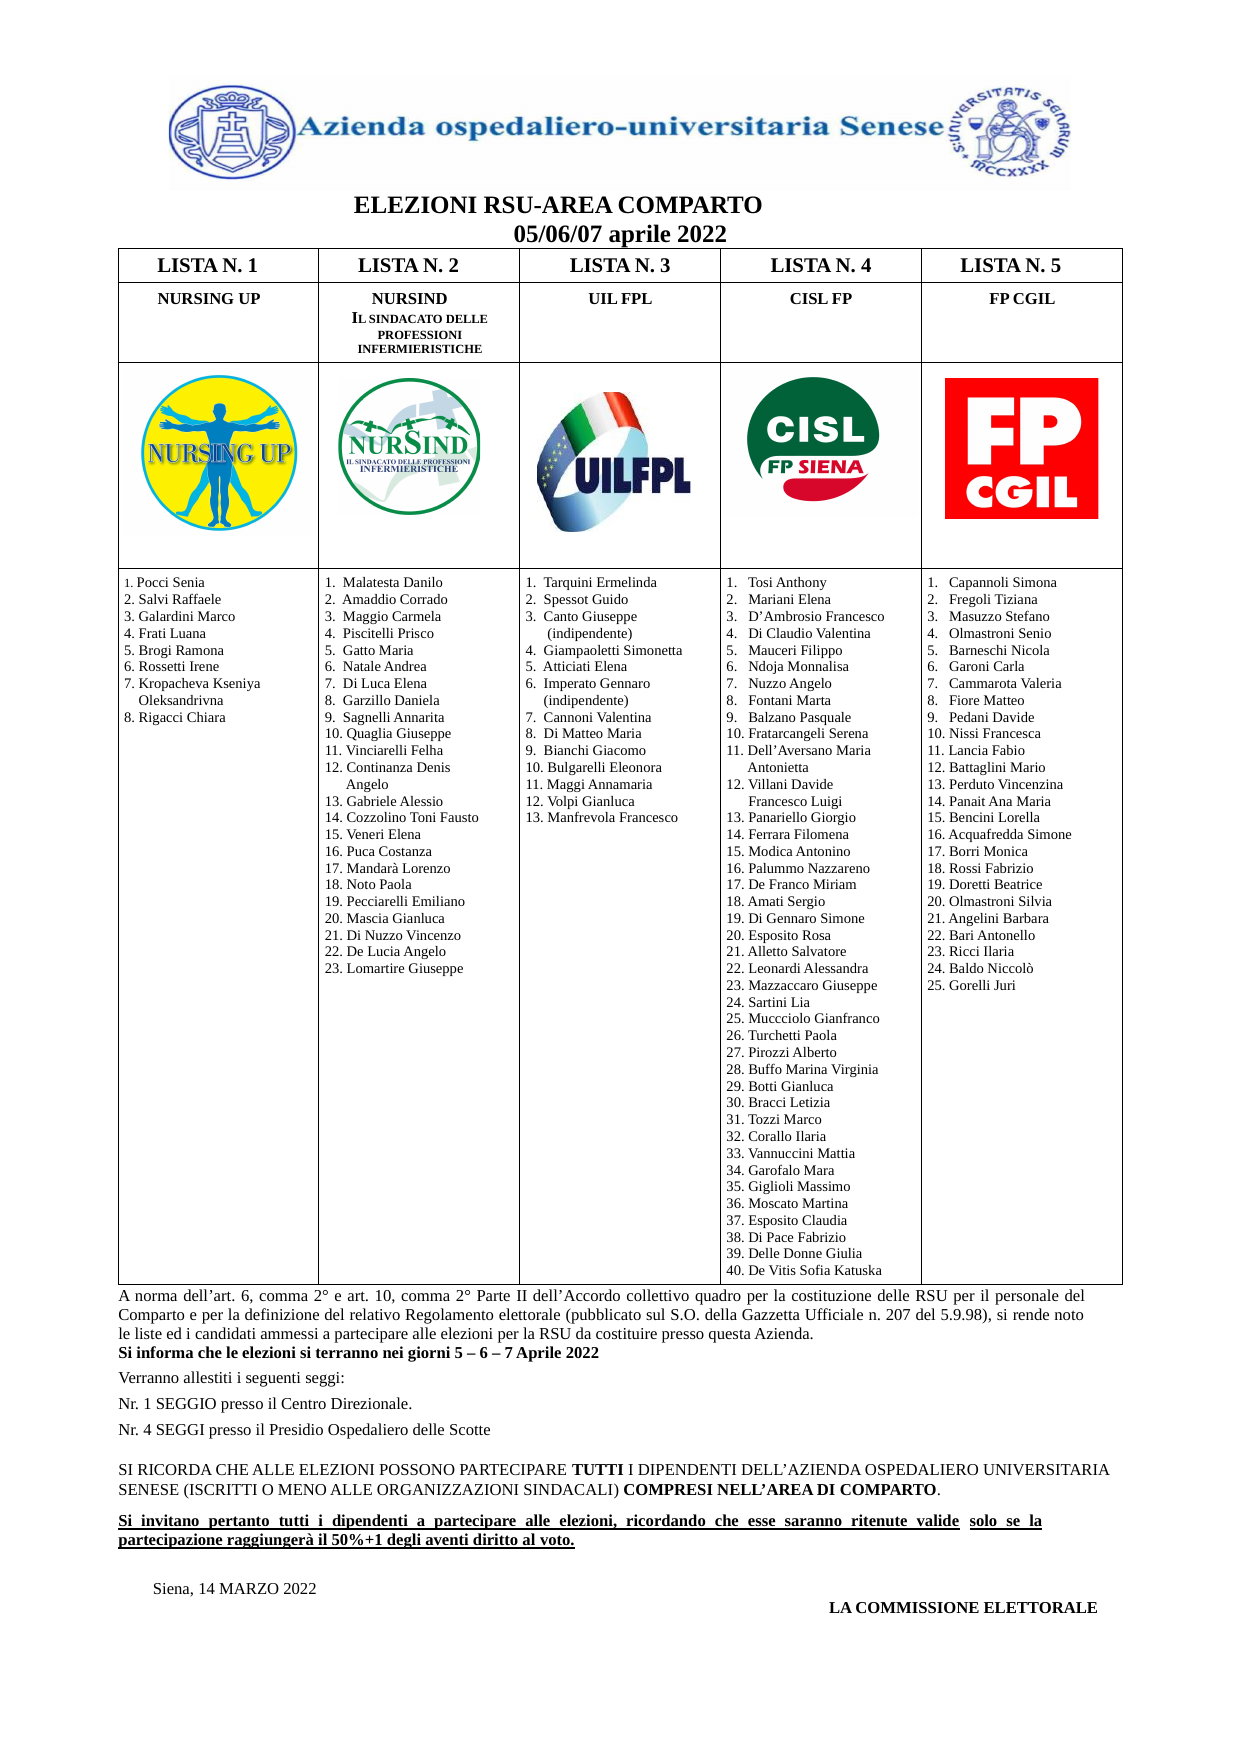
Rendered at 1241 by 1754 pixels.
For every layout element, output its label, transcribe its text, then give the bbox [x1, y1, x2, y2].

picture [338, 378, 481, 515]
picture [123, 368, 314, 536]
text A norma dell’art. 6, comma 2° e art. 10, comma 2° Parte II dell’Accordo collettivo quadro per la costituzione delle RSU per il personale del Comparto e per la definizione del relativo Regolamento elettorale (pubblicato sul S.O. della Gazzetta Ufficiale n. 207 del 5.9.98), si rende noto le liste ed i candidati ammessi a partecipare alle elezioni per la RSU da costituire presso questa Azienda. [118, 1285, 1086, 1343]
text LA COMMISSIONE ELETTORALE [118, 1598, 1098, 1617]
picture [537, 392, 691, 532]
text Siena, 14 MARZO 2022 [153, 1579, 1122, 1598]
table_header LISTA N. 3 [520, 249, 720, 282]
picture [723, 368, 919, 517]
table_cell 1. Pocci Senia 2. Salvi Raffaele 3. Galardini Marco 4. Frati Luana 5. Brogi Ramona 6. Rossetti Irene 7. Kropacheva Kseniya Oleksandrivna 8. Rigacci Chiara [119, 569, 318, 1284]
picture [945, 378, 1099, 519]
text Nr. 4 SEGGI presso il Presidio Ospedaliero delle Scotte [118, 1415, 1122, 1441]
table_cell FP CGIL [922, 283, 1122, 362]
table_cell UIL FPL [520, 283, 720, 362]
text Si invitano pertanto tutti i dipendenti a partecipare alle elezioni, ricordando che esse saranno ritenute valide solo se la partecipazione raggiungerà il 50%+1 degli aventi diritto al voto. [118, 1511, 1042, 1549]
table_cell 1. Capannoli Simona 2. Fregoli Tiziana 3. Masuzzo Stefano 4. Olmastroni Senio 5. Barneschi Nicola 6. Garoni Carla 7. Cammarota Valeria 8. Fiore Matteo 9. Pedani Davide 10. Nissi Francesca 11. Lancia Fabio 12. Battaglini Mario 13. Perduto Vincenzina 14. Panait Ana Maria 15. Bencini Lorella 16. Acquafredda Simone 17. Borri Monica 18. Rossi Fabrizio 19. Doretti Beatrice 20. Olmastroni Silvia 21. Angelini Barbara 22. Bari Antonello 23. Ricci Ilaria 24. Baldo Niccolò 25. Gorelli Juri [922, 569, 1122, 1284]
table_header LISTA N. 4 [721, 249, 921, 282]
text SI RICORDA CHE ALLE ELEZIONI POSSONO PARTECIPARE TUTTI I DIPENDENTI DELL’AZIENDA OSPEDALIERO UNIVERSITARIA SENESE (ISCRITTI O MENO ALLE ORGANIZZAZIONI SINDACALI) COMPRESI NELL’AREA DI COMPARTO. [118, 1460, 1111, 1498]
table_header LISTA N. 5 [922, 249, 1122, 282]
table_cell NURSIND IL SINDACATO DELLE PROFESSIONI INFERMIERISTICHE [319, 283, 519, 362]
table_cell 1. Tarquini Ermelinda 2. Spessot Guido 3. Canto Giuseppe (indipendente) 4. Giampaoletti Simonetta 5. Atticiati Elena 6. Imperato Gennaro (indipendente) 7. Cannoni Valentina 8. Di Matteo Maria 9. Bianchi Giacomo 10. Bulgarelli Eleonora 11. Maggi Annamaria 12. Volpi Gianluca 13. Manfrevola Francesco [520, 569, 720, 1284]
table_cell [721, 363, 921, 567]
table_header LISTA N. 2 [319, 249, 519, 282]
text Verranno allestiti i seguenti seggi: [118, 1362, 1122, 1388]
text 05/06/07 aprile 2022 [118, 219, 1122, 248]
subtitle ELEZIONI RSU-AREA COMPARTO [223, 190, 1122, 219]
table_cell [520, 363, 720, 567]
table_header LISTA N. 1 [119, 249, 318, 282]
table_cell NURSING UP [119, 283, 318, 362]
table_cell [319, 363, 519, 567]
text Nr. 1 SEGGIO presso il Centro Direzionale. [118, 1388, 1122, 1415]
table_cell CISL FP [721, 283, 921, 362]
picture [168, 75, 1072, 190]
table_cell [922, 363, 1122, 567]
text Si informa che le elezioni si terranno nei giorni 5 – 6 – 7 Aprile 2022 [118, 1343, 1086, 1362]
table_cell 1. Malatesta Danilo 2. Amaddio Corrado 3. Maggio Carmela 4. Piscitelli Prisco 5. Gatto Maria 6. Natale Andrea 7. Di Luca Elena 8. Garzillo Daniela 9. Sagnelli Annarita 10. Quaglia Giuseppe 11. Vinciarelli Felha 12. Continanza Denis Angelo 13. Gabriele Alessio 14. Cozzolino Toni Fausto 15. Veneri Elena 16. Puca Costanza 17. Mandarà Lorenzo 18. Noto Paola 19. Pecciarelli Emiliano 20. Mascia Gianluca 21. Di Nuzzo Vincenzo 22. De Lucia Angelo 23. Lomartire Giuseppe [319, 569, 519, 1284]
table_cell [119, 363, 318, 567]
table_cell 1. Tosi Anthony 2. Mariani Elena 3. D’Ambrosio Francesco 4. Di Claudio Valentina 5. Mauceri Filippo 6. Ndoja Monnalisa 7. Nuzzo Angelo 8. Fontani Marta 9. Balzano Pasquale 10. Fratarcangeli Serena 11. Dell’Aversano Maria Antonietta 12. Villani Davide Francesco Luigi 13. Panariello Giorgio 14. Ferrara Filomena 15. Modica Antonino 16. Palummo Nazzareno 17. De Franco Miriam 18. Amati Sergio 19. Di Gennaro Simone 20. Esposito Rosa 21. Alletto Salvatore 22. Leonardi Alessandra 23. Mazzaccaro Giuseppe 24. Sartini Lia 25. Muccciolo Gianfranco 26. Turchetti Paola 27. Pirozzi Alberto 28. Buffo Marina Virginia 29. Botti Gianluca 30. Bracci Letizia 31. Tozzi Marco 32. Corallo Ilaria 33. Vannuccini Mattia 34. Garofalo Mara 35. Giglioli Massimo 36. Moscato Martina 37. Esposito Claudia 38. Di Pace Fabrizio 39. Delle Donne Giulia 40. De Vitis Sofia Katuska [721, 569, 921, 1284]
